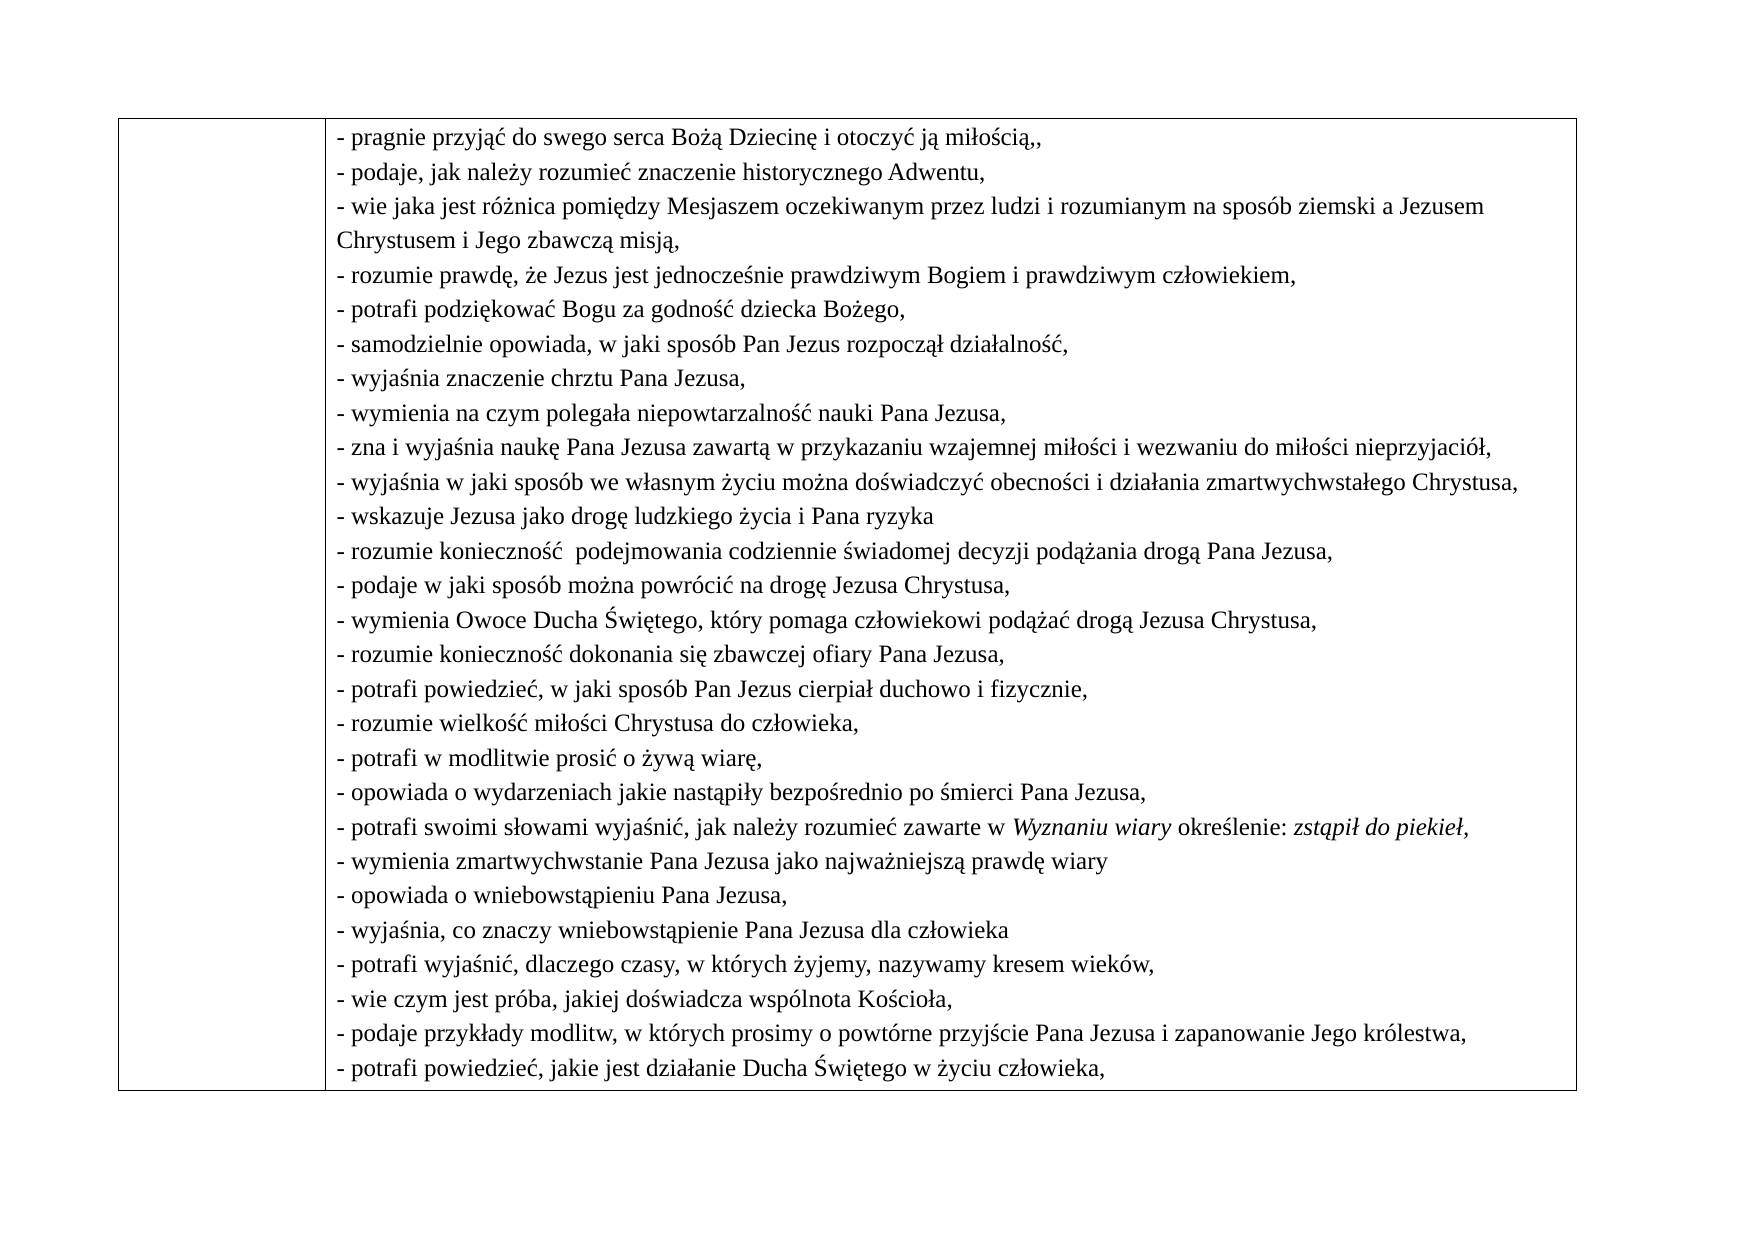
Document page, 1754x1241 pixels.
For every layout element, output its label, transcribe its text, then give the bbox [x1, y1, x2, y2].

table_cell - pragnie przyjąć do swego serca Bożą Dziecinę i otoczyć ją miłością,, - podaje, jak należy rozumieć znaczenie historycznego Adwentu, - wie jaka jest różnica pomiędzy Mesjaszem oczekiwanym przez ludzi i rozumianym na sposób ziemski a Jezusem Chrystusem i Jego zbawczą misją, - rozumie prawdę, że Jezus jest jednocześnie prawdziwym Bogiem i prawdziwym człowiekiem, - potrafi podziękować Bogu za godność dziecka Bożego, - samodzielnie opowiada, w jaki sposób Pan Jezus rozpoczął działalność, - wyjaśnia znaczenie chrztu Pana Jezusa, - wymienia na czym polegała niepowtarzalność nauki Pana Jezusa, - zna i wyjaśnia naukę Pana Jezusa zawartą w przykazaniu wzajemnej miłości i wezwaniu do miłości nieprzyjaciół, - wyjaśnia w jaki sposób we własnym życiu można doświadczyć obecności i działania zmartwychwstałego Chrystusa, - wskazuje Jezusa jako drogę ludzkiego życia i Pana ryzyka - rozumie konieczność podejmowania codziennie świadomej decyzji podążania drogą Pana Jezusa, - podaje w jaki sposób można powrócić na drogę Jezusa Chrystusa, - wymienia Owoce Ducha Świętego, który pomaga człowiekowi podążać drogą Jezusa Chrystusa, - rozumie konieczność dokonania się zbawczej ofiary Pana Jezusa, - potrafi powiedzieć, w jaki sposób Pan Jezus cierpiał duchowo i fizycznie, - rozumie wielkość miłości Chrystusa do człowieka, - potrafi w modlitwie prosić o żywą wiarę, - opowiada o wydarzeniach jakie nastąpiły bezpośrednio po śmierci Pana Jezusa, - potrafi swoimi słowami wyjaśnić, jak należy rozumieć zawarte w Wyznaniu wiary określenie: zstąpił do piekieł, - wymienia zmartwychwstanie Pana Jezusa jako najważniejszą prawdę wiary - opowiada o wniebowstąpieniu Pana Jezusa, - wyjaśnia, co znaczy wniebowstąpienie Pana Jezusa dla człowieka - potrafi wyjaśnić, dlaczego czasy, w których żyjemy, nazywamy kresem wieków, - wie czym jest próba, jakiej doświadcza wspólnota Kościoła, - podaje przykłady modlitw, w których prosimy o powtórne przyjście Pana Jezusa i zapanowanie Jego królestwa, - potrafi powiedzieć, jakie jest działanie Ducha Świętego w życiu człowieka, [326, 119, 1576, 1090]
table_cell [119, 119, 325, 1090]
